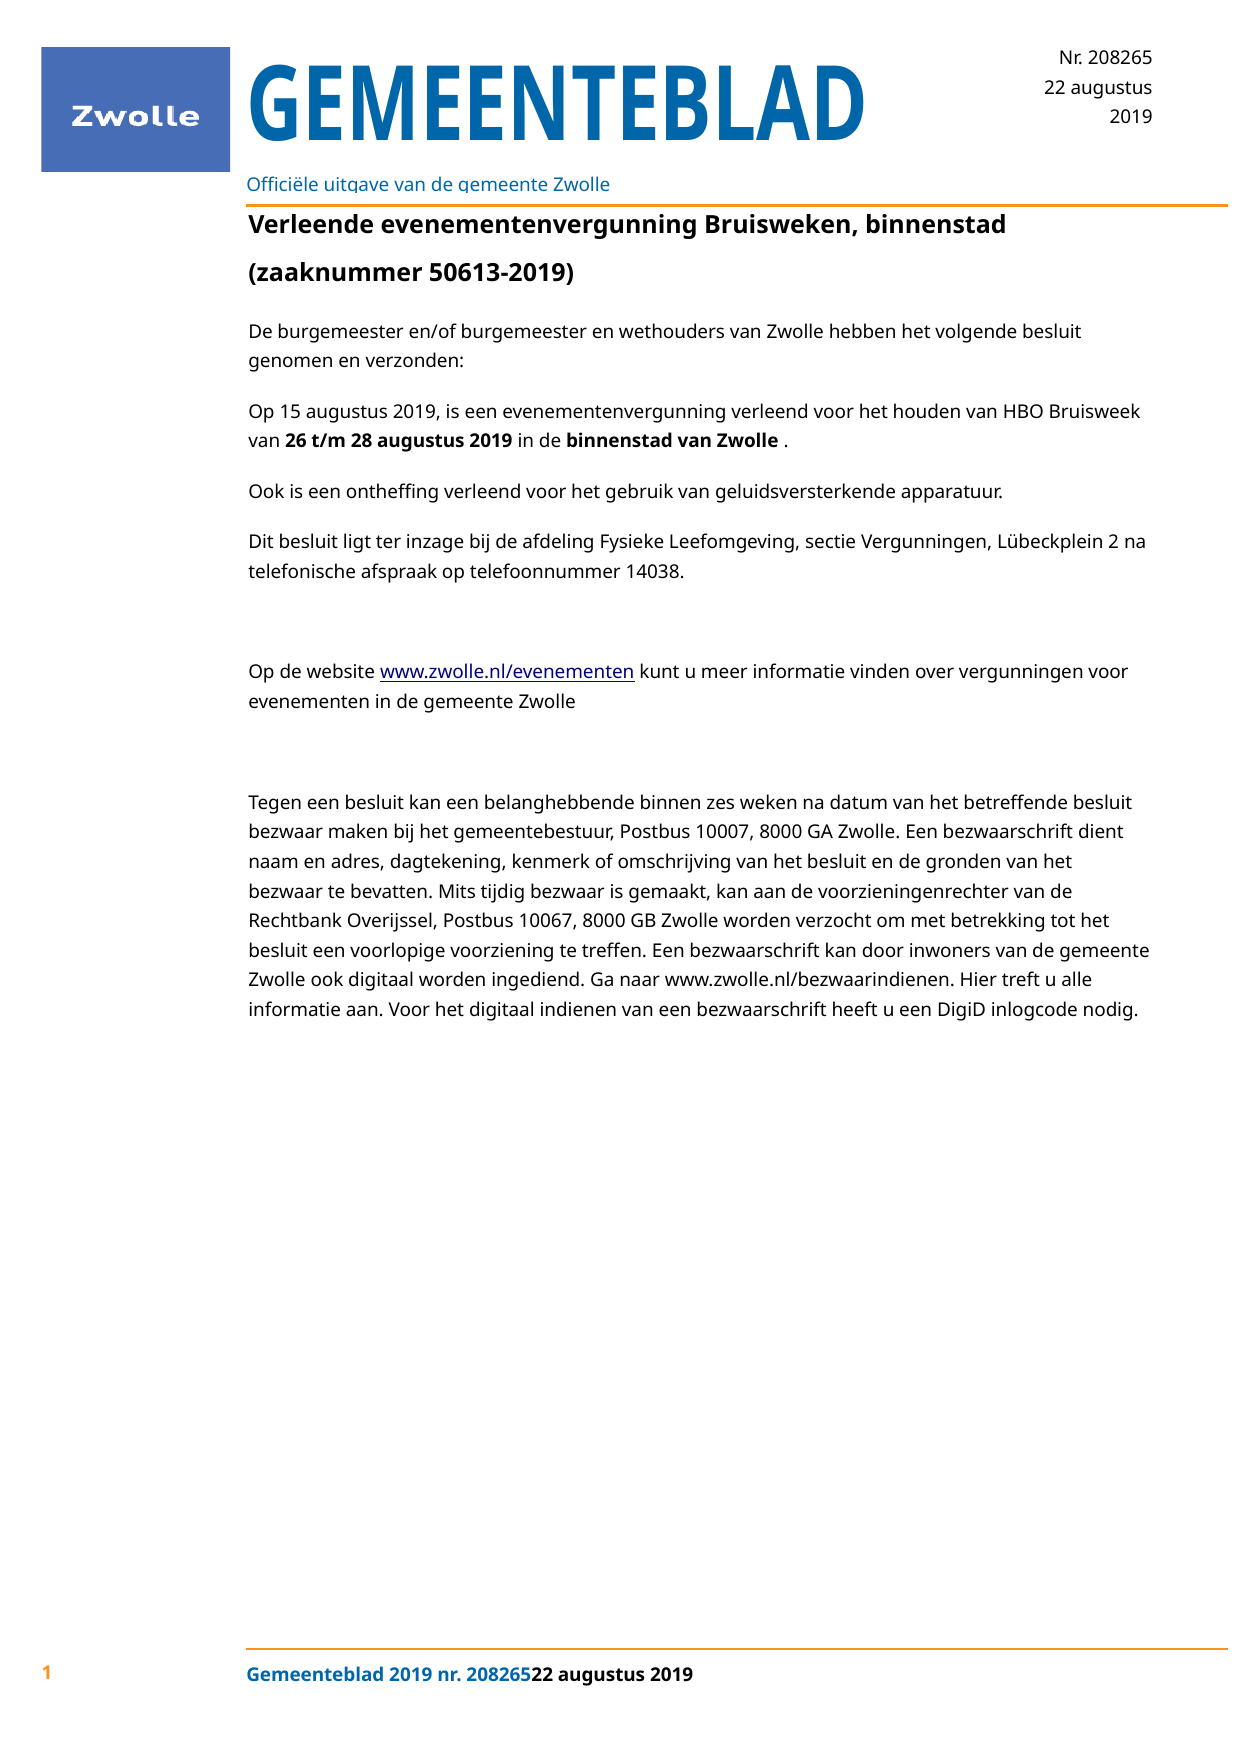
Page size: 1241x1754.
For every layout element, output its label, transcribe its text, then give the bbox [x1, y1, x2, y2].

text De burgemeester en/of burgemeester en wethouders van Zwolle hebben het volgende besluit genomen en verzonden: [248, 318, 1152, 373]
picture [41, 47, 231, 172]
text Tegen een besluit kan een belanghebbende binnen zes weken na datum van het betreffende besluit bezwaar maken bij het gemeentebestuur, Postbus 10007, 8000 GA Zwolle. Een bezwaarschrift dient naam en adres, dagtekening, kenmerk of omschrijving van het besluit en de gronden van het bezwaar te bevatten. Mits tijdig bezwaar is gemaakt, kan aan de voorzieningenrechter van de Rechtbank Overijssel, Postbus 10067, 8000 GB Zwolle worden verzocht om met betrekking tot het besluit een voorlopige voorziening te treffen. Een bezwaarschrift kan door inwoners van de gemeente Zwolle ook digitaal worden ingediend. Ga naar www.zwolle.nl/bezwaarindienen. Hier treft u alle informatie aan. Voor het digitaal indienen van een bezwaarschrift heeft u een DigiD inlogcode nodig. [248, 789, 1152, 1022]
text Dit besluit ligt ter inzage bij de afdeling Fysieke Leefomgeving, sectie Vergunningen, Lübeckplein 2 na telefonische afspraak op telefoonnummer 14038. [248, 528, 1152, 584]
text Op 15 augustus 2019, is een evenementenvergunning verleend voor het houden van HBO Bruisweek van 26 t/m 28 augustus 2019 in de binnenstad van Zwolle . [248, 398, 1152, 453]
text Op de website www.zwolle.nl/evenementen kunt u meer informatie vinden over vergunningen voor evenementen in de gemeente Zwolle [248, 659, 1152, 714]
text Ook is een ontheffing verleend voor het gebruik van geluidsversterkende apparatuur. [248, 478, 1152, 504]
text Verleende evenementenvergunning Bruisweken, binnenstad (zaaknummer 50613-2019) [248, 207, 1152, 288]
